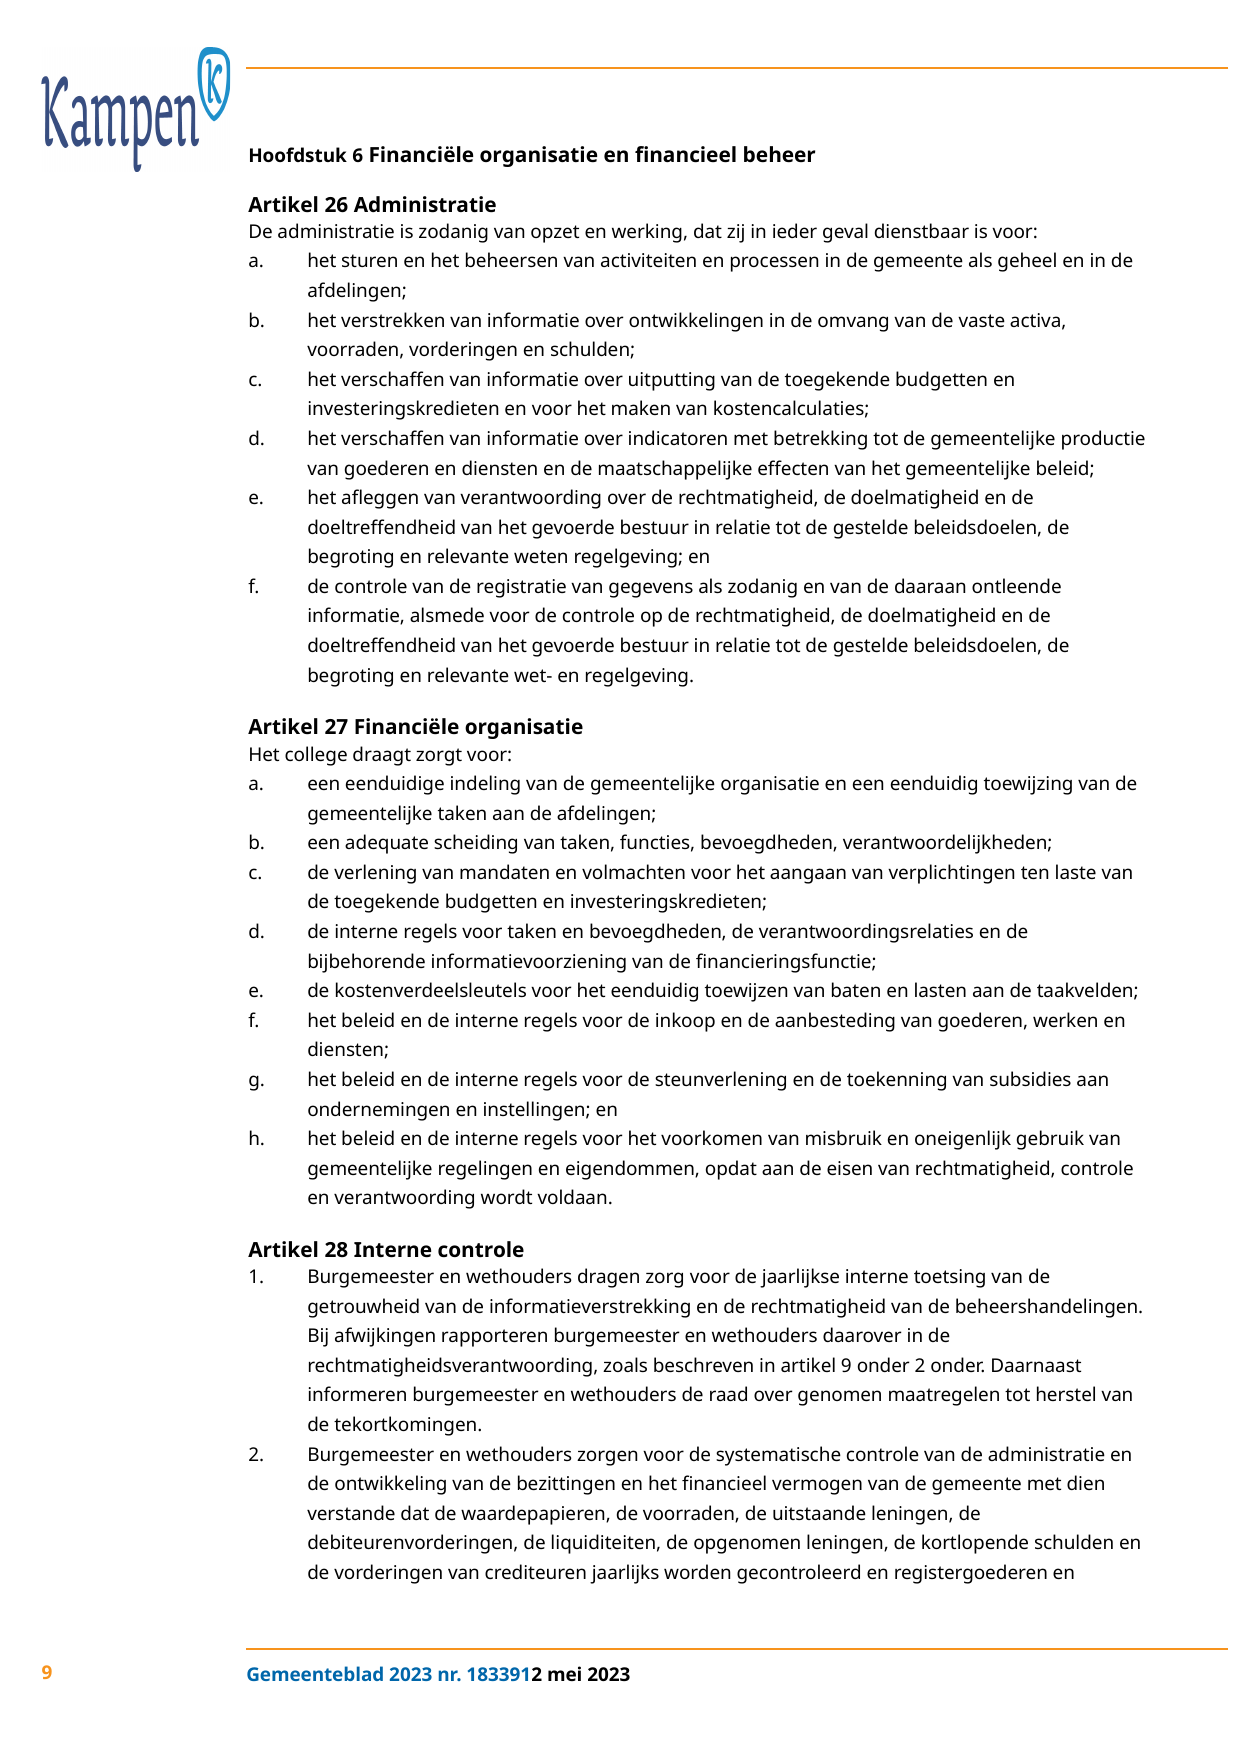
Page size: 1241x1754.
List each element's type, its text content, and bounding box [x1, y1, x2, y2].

list het verschaffen van informatie over uitputting van de toegekende budgetten en investeringskredieten en voor het maken van kostencalculaties; [248, 366, 1152, 421]
list het beleid en de interne regels voor de inkoop en de aanbesteding van goederen, werken en diensten; [248, 1007, 1152, 1062]
list de kostenverdeelsleutels voor het eenduidig toewijzen van baten en lasten aan de taakvelden; [248, 977, 1152, 1003]
list Burgemeester en wethouders dragen zorg voor de jaarlijkse interne toetsing van de getrouwheid van de informatieverstrekking en de rechtmatigheid van de beheershandelingen. Bij afwijkingen rapporteren burgemeester en wethouders daarover in de rechtmatigheidsverantwoording, zoals beschreven in artikel 9 onder 2 onder. Daarnaast informeren burgemeester en wethouders de raad over genomen maatregelen tot herstel van de tekortkomingen. [248, 1263, 1152, 1437]
list de verlening van mandaten en volmachten voor het aangaan van verplichtingen ten laste van de toegekende budgetten en investeringskredieten; [248, 859, 1152, 914]
list de controle van de registratie van gegevens als zodanig en van de daaraan ontleende informatie, alsmede voor de controle op de rechtmatigheid, de doelmatigheid en de doeltreffendheid van het gevoerde bestuur in relatie tot de gestelde beleidsdoelen, de begroting en relevante wet- en regelgeving. [248, 573, 1152, 688]
picture [41, 47, 231, 172]
list het beleid en de interne regels voor de steunverlening en de toekenning van subsidies aan ondernemingen en instellingen; en [248, 1066, 1152, 1121]
text De administratie is zodanig van opzet en werking, dat zij in ieder geval dienstbaar is voor: [248, 218, 1152, 244]
list het sturen en het beheersen van activiteiten en processen in de gemeente als geheel en in de afdelingen; [248, 248, 1152, 303]
list het beleid en de interne regels voor het voorkomen van misbruik en oneigenlijk gebruik van gemeentelijke regelingen en eigendommen, opdat aan de eisen van rechtmatigheid, controle en verantwoording wordt voldaan. [248, 1125, 1152, 1210]
list het verschaffen van informatie over indicatoren met betrekking tot de gemeentelijke productie van goederen en diensten en de maatschappelijke effecten van het gemeentelijke beleid; [248, 425, 1152, 481]
text Artikel 26 Administratie [248, 190, 1152, 218]
list het afleggen van verantwoording over de rechtmatigheid, de doelmatigheid en de doeltreffendheid van het gevoerde bestuur in relatie tot de gestelde beleidsdoelen, de begroting en relevante weten regelgeving; en [248, 484, 1152, 569]
text Hoofdstuk 6 Financiële organisatie en financieel beheer [248, 140, 1152, 169]
list het verstrekken van informatie over ontwikkelingen in de omvang van de vaste activa, voorraden, vorderingen en schulden; [248, 307, 1152, 362]
text Het college draagt zorgt voor: [248, 741, 1152, 766]
list de interne regels voor taken en bevoegdheden, de verantwoordingsrelaties en de bijbehorende informatievoorziening van de financieringsfunctie; [248, 918, 1152, 973]
text Artikel 27 Financiële organisatie [248, 712, 1152, 741]
list een adequate scheiding van taken, functies, bevoegdheden, verantwoordelijkheden; [248, 829, 1152, 855]
text Artikel 28 Interne controle [248, 1235, 1152, 1263]
list Burgemeester en wethouders zorgen voor de systematische controle van de administratie en de ontwikkeling van de bezittingen en het financieel vermogen van de gemeente met dien verstande dat de waardepapieren, de voorraden, de uitstaande leningen, de debiteurenvorderingen, de liquiditeiten, de opgenomen leningen, de kortlopende schulden en de vorderingen van crediteuren jaarlijks worden gecontroleerd en registergoederen en [248, 1441, 1152, 1585]
list een eenduidige indeling van de gemeentelijke organisatie en een eenduidig toewijzing van de gemeentelijke taken aan de afdelingen; [248, 770, 1152, 826]
